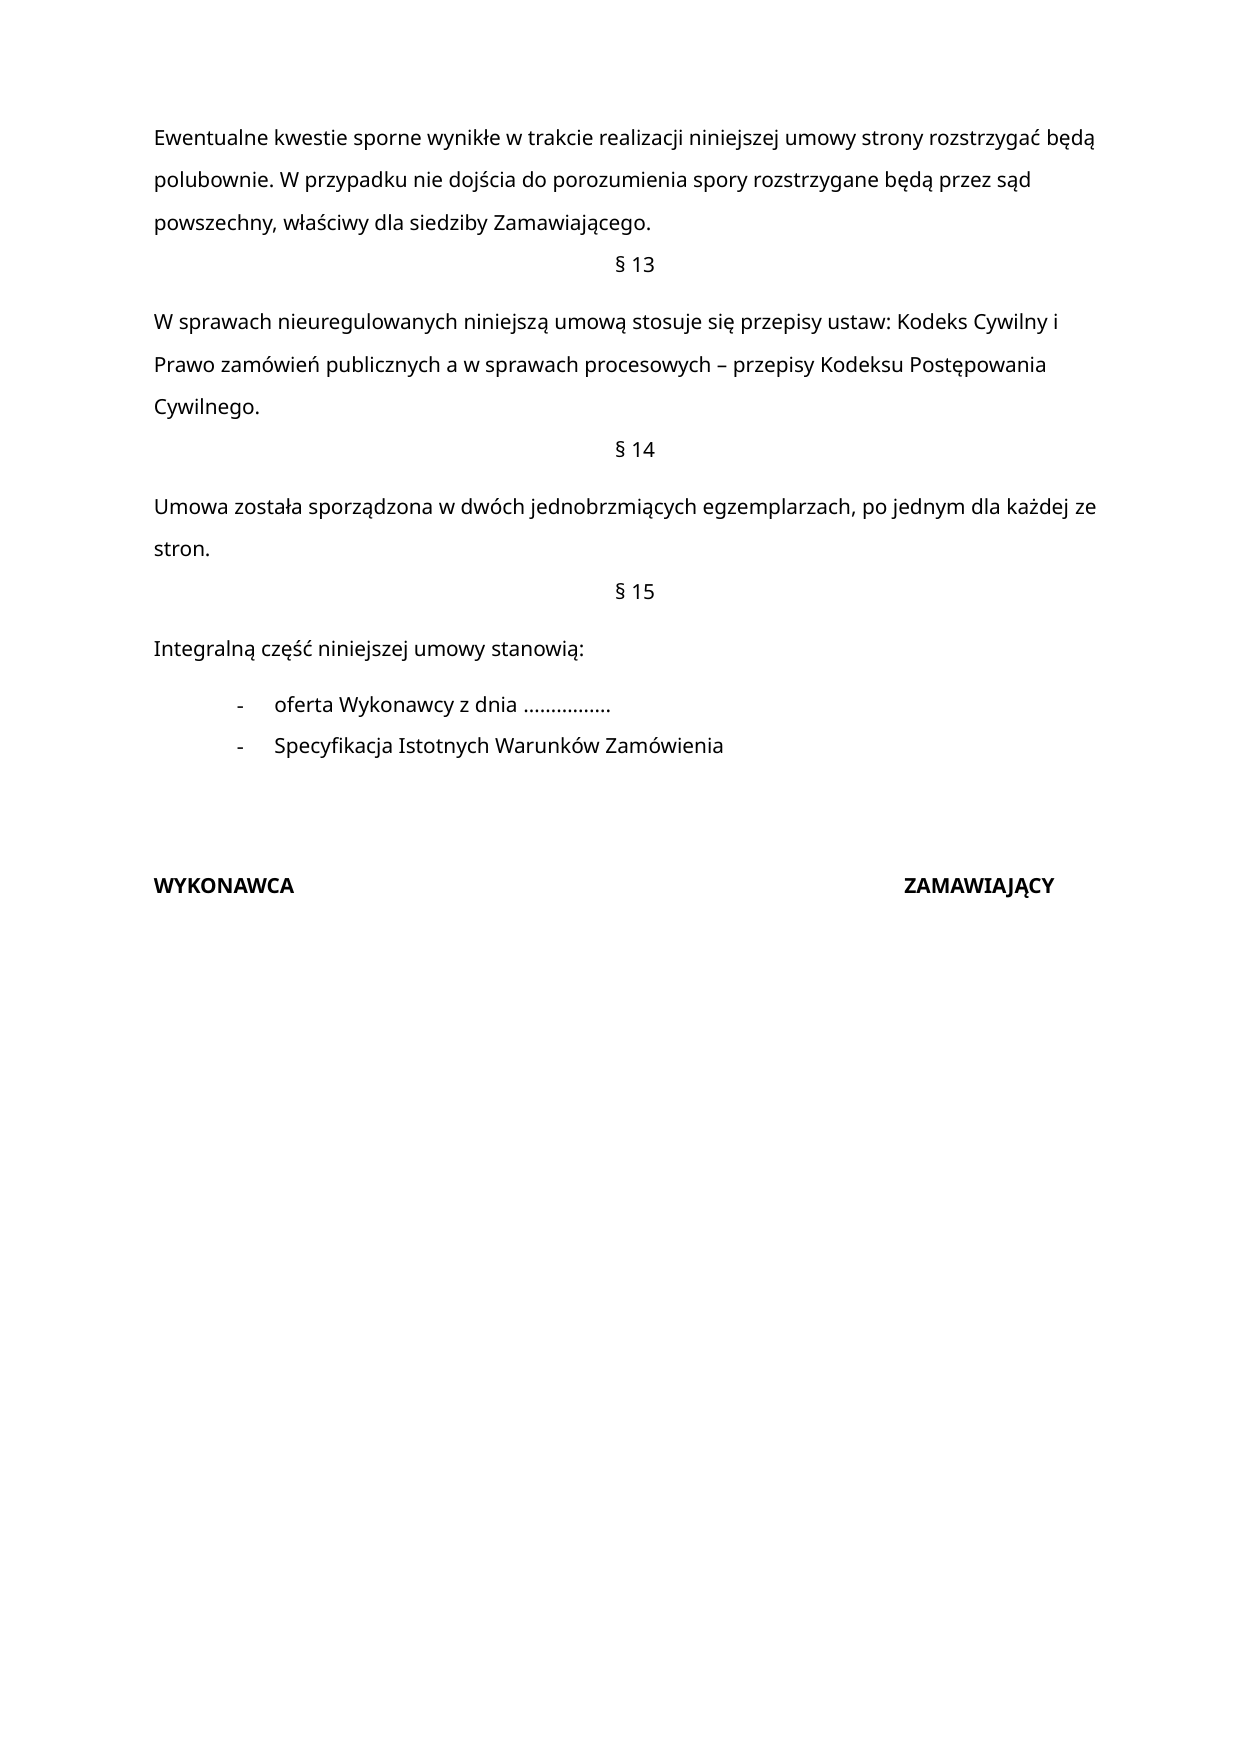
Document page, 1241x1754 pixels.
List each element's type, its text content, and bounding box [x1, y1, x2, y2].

text § 13 [162, 251, 1107, 279]
list oferta Wykonawcy z dnia ……………. [237, 690, 1130, 719]
subtitle WYKONAWCA ZAMAWIAJĄCY [154, 871, 1119, 899]
list Specyfikacja Istotnych Warunków Zamówienia [237, 731, 1130, 759]
text Umowa została sporządzona w dwóch jednobrzmiących egzemplarzach, po jednym dla każdej ze stron. [154, 492, 1119, 563]
text § 14 [162, 435, 1107, 463]
text § 15 [162, 577, 1107, 605]
text Integralną część niniejszej umowy stanowią: [154, 634, 1119, 662]
text W sprawach nieuregulowanych niniejszą umową stosuje się przepisy ustaw: Kodeks Cywilny i Prawo zamówień publicznych a w sprawach procesowych – przepisy Kodeksu Postępowania Cywilnego. [154, 307, 1112, 421]
text Ewentualne kwestie sporne wynikłe w trakcie realizacji niniejszej umowy strony rozstrzygać będą polubownie. W przypadku nie dojścia do porozumienia spory rozstrzygane będą przez sąd powszechny, właściwy dla siedziby Zamawiającego. [154, 123, 1119, 236]
